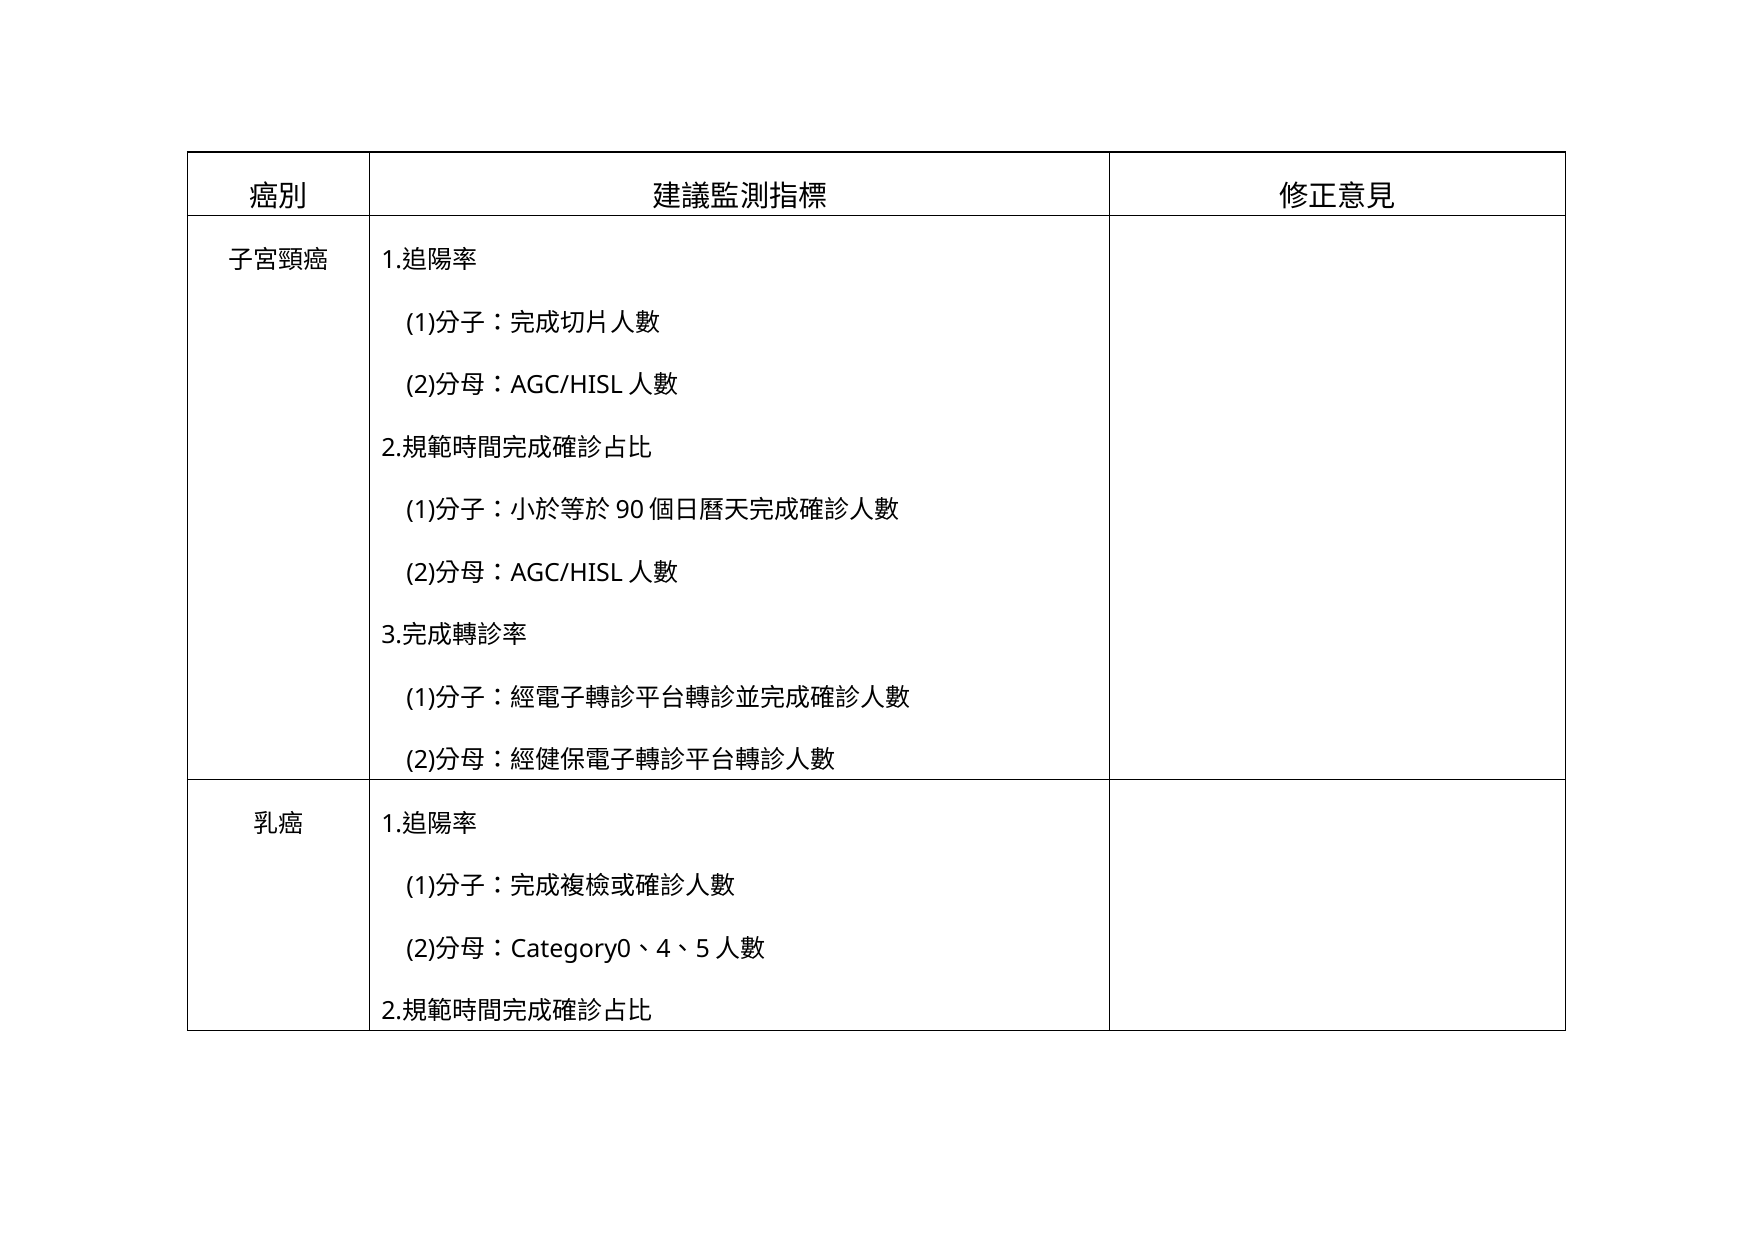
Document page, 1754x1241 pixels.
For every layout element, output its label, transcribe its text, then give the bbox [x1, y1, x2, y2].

table_cell [1110, 780, 1565, 1029]
table_cell 1.追陽率 (1)分子：完成複檢或確診人數 (2)分母：Category0、4、5人數 2.規範時間完成確診占比 [370, 780, 1109, 1029]
table_header 建議監測指標 [370, 153, 1109, 215]
table_cell 1.追陽率 (1)分子：完成切片人數 (2)分母：AGC/HISL人數 2.規範時間完成確診占比 (1)分子：小於等於90個日曆天完成確診人數 (2)分母：AGC/HISL人數 3.完成轉診率 (1)分子：經電子轉診平台轉診並完成確診人數 (2)分母：經健保電子轉診平台轉診人數 [370, 216, 1109, 778]
table_cell 子宮頸癌 [188, 216, 369, 778]
table_header 癌別 [188, 153, 369, 215]
table_header 修正意見 [1110, 153, 1565, 215]
table_cell 乳癌 [188, 780, 369, 1029]
table_cell [1110, 216, 1565, 778]
